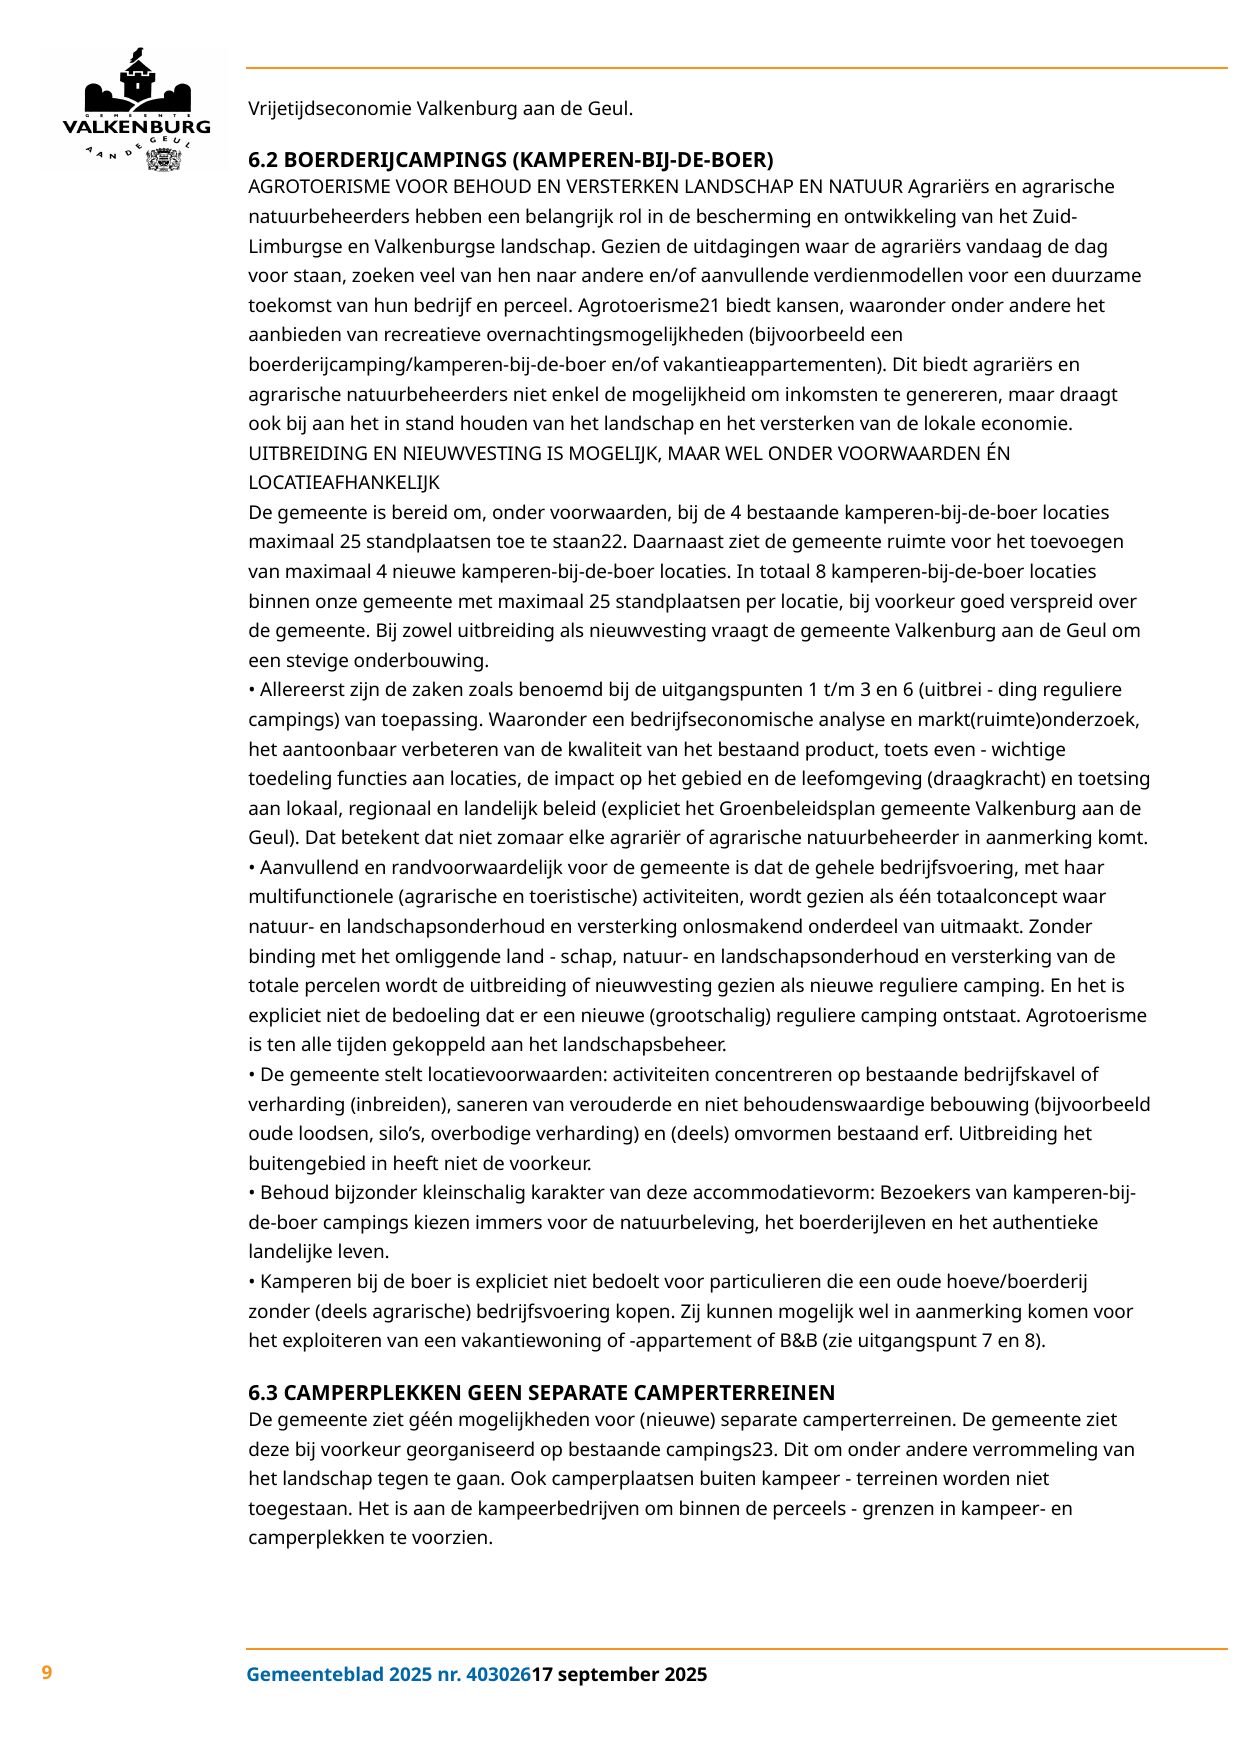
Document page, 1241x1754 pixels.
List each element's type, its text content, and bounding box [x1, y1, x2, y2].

text UITBREIDING EN NIEUWVESTING IS MOGELIJK, MAAR WEL ONDER VOORWAARDEN ÉN LOCATIEAFHANKELIJK [248, 440, 1152, 495]
text • Behoud bijzonder kleinschalig karakter van deze accommodatievorm: Bezoekers van kamperen-bij-de-boer campings kiezen immers voor de natuurbeleving, het boerderijleven en het authentieke landelijke leven. [248, 1179, 1152, 1264]
text • De gemeente stelt locatievoorwaarden: activiteiten concentreren op bestaande bedrijfskavel of verharding (inbreiden), saneren van verouderde en niet behoudenswaardige bebouwing (bijvoorbeeld oude loodsen, silo’s, overbodige verharding) en (deels) omvormen bestaand erf. Uitbreiding het buitengebied in heeft niet de voorkeur. [248, 1061, 1152, 1176]
text AGROTOERISME VOOR BEHOUD EN VERSTERKEN LANDSCHAP EN NATUUR Agrariërs en agrarische natuurbeheerders hebben een belangrijk rol in de bescherming en ontwikkeling van het Zuid-Limburgse en Valkenburgse landschap. Gezien de uitdagingen waar de agrariërs vandaag de dag voor staan, zoeken veel van hen naar andere en/of aanvullende verdienmodellen voor een duurzame toekomst van hun bedrijf en perceel. Agrotoerisme21 biedt kansen, waaronder onder andere het aanbieden van recreatieve overnachtingsmogelijkheden (bijvoorbeeld een boerderijcamping/kamperen-bij-de-boer en/of vakantieappartementen). Dit biedt agrariërs en agrarische natuurbeheerders niet enkel de mogelijkheid om inkomsten te genereren, maar draagt ook bij aan het in stand houden van het landschap en het versterken van de lokale economie. [248, 174, 1152, 436]
text De gemeente ziet géén mogelijkheden voor (nieuwe) separate camperterreinen. De gemeente ziet deze bij voorkeur georganiseerd op bestaande campings23. Dit om onder andere verrommeling van het landschap tegen te gaan. Ook camperplaatsen buiten kampeer - terreinen worden niet toegestaan. Het is aan de kampeerbedrijven om binnen de perceels - grenzen in kampeer- en camperplekken te voorzien. [248, 1406, 1152, 1550]
text 6.2 BOERDERIJCAMPINGS (KAMPEREN-BIJ-DE-BOER) [248, 145, 1152, 174]
text • Aanvullend en randvoorwaardelijk voor de gemeente is dat de gehele bedrijfsvoering, met haar multifunctionele (agrarische en toeristische) activiteiten, wordt gezien als één totaalconcept waar natuur- en landschapsonderhoud en versterking onlosmakend onderdeel van uitmaakt. Zonder binding met het omliggende land - schap, natuur- en landschapsonderhoud en versterking van de totale percelen wordt de uitbreiding of nieuwvesting gezien als nieuwe reguliere camping. En het is expliciet niet de bedoeling dat er een nieuwe (grootschalig) reguliere camping ontstaat. Agrotoerisme is ten alle tijden gekoppeld aan het landschapsbeheer. [248, 854, 1152, 1057]
text 6.3 CAMPERPLEKKEN GEEN SEPARATE CAMPERTERREINEN [248, 1378, 1152, 1406]
text Vrijetijdseconomie Valkenburg aan de Geul. [248, 95, 1152, 121]
text • Kamperen bij de boer is expliciet niet bedoelt voor particulieren die een oude hoeve/boerderij zonder (deels agrarische) bedrijfsvoering kopen. Zij kunnen mogelijk wel in aanmerking komen voor het exploiteren van een vakantiewoning of -appartement of B&B (zie uitgangspunt 7 en 8). [248, 1268, 1152, 1353]
text • Allereerst zijn de zaken zoals benoemd bij de uitgangspunten 1 t/m 3 en 6 (uitbrei - ding reguliere campings) van toepassing. Waaronder een bedrijfseconomische analyse en markt(ruimte)onderzoek, het aantoonbaar verbeteren van de kwaliteit van het bestaand product, toets even - wichtige toedeling functies aan locaties, de impact op het gebied en de leefomgeving (draagkracht) en toetsing aan lokaal, regionaal en landelijk beleid (expliciet het Groenbeleidsplan gemeente Valkenburg aan de Geul). Dat betekent dat niet zomaar elke agrariër of agrarische natuurbeheerder in aanmerking komt. [248, 677, 1152, 850]
text De gemeente is bereid om, onder voorwaarden, bij de 4 bestaande kamperen-bij-de-boer locaties maximaal 25 standplaatsen toe te staan22. Daarnaast ziet de gemeente ruimte voor het toevoegen van maximaal 4 nieuwe kamperen-bij-de-boer locaties. In totaal 8 kamperen-bij-de-boer locaties binnen onze gemeente met maximaal 25 standplaatsen per locatie, bij voorkeur goed verspreid over de gemeente. Bij zowel uitbreiding als nieuwvesting vraagt de gemeente Valkenburg aan de Geul om een stevige onderbouwing. [248, 499, 1152, 673]
picture [41, 47, 231, 172]
